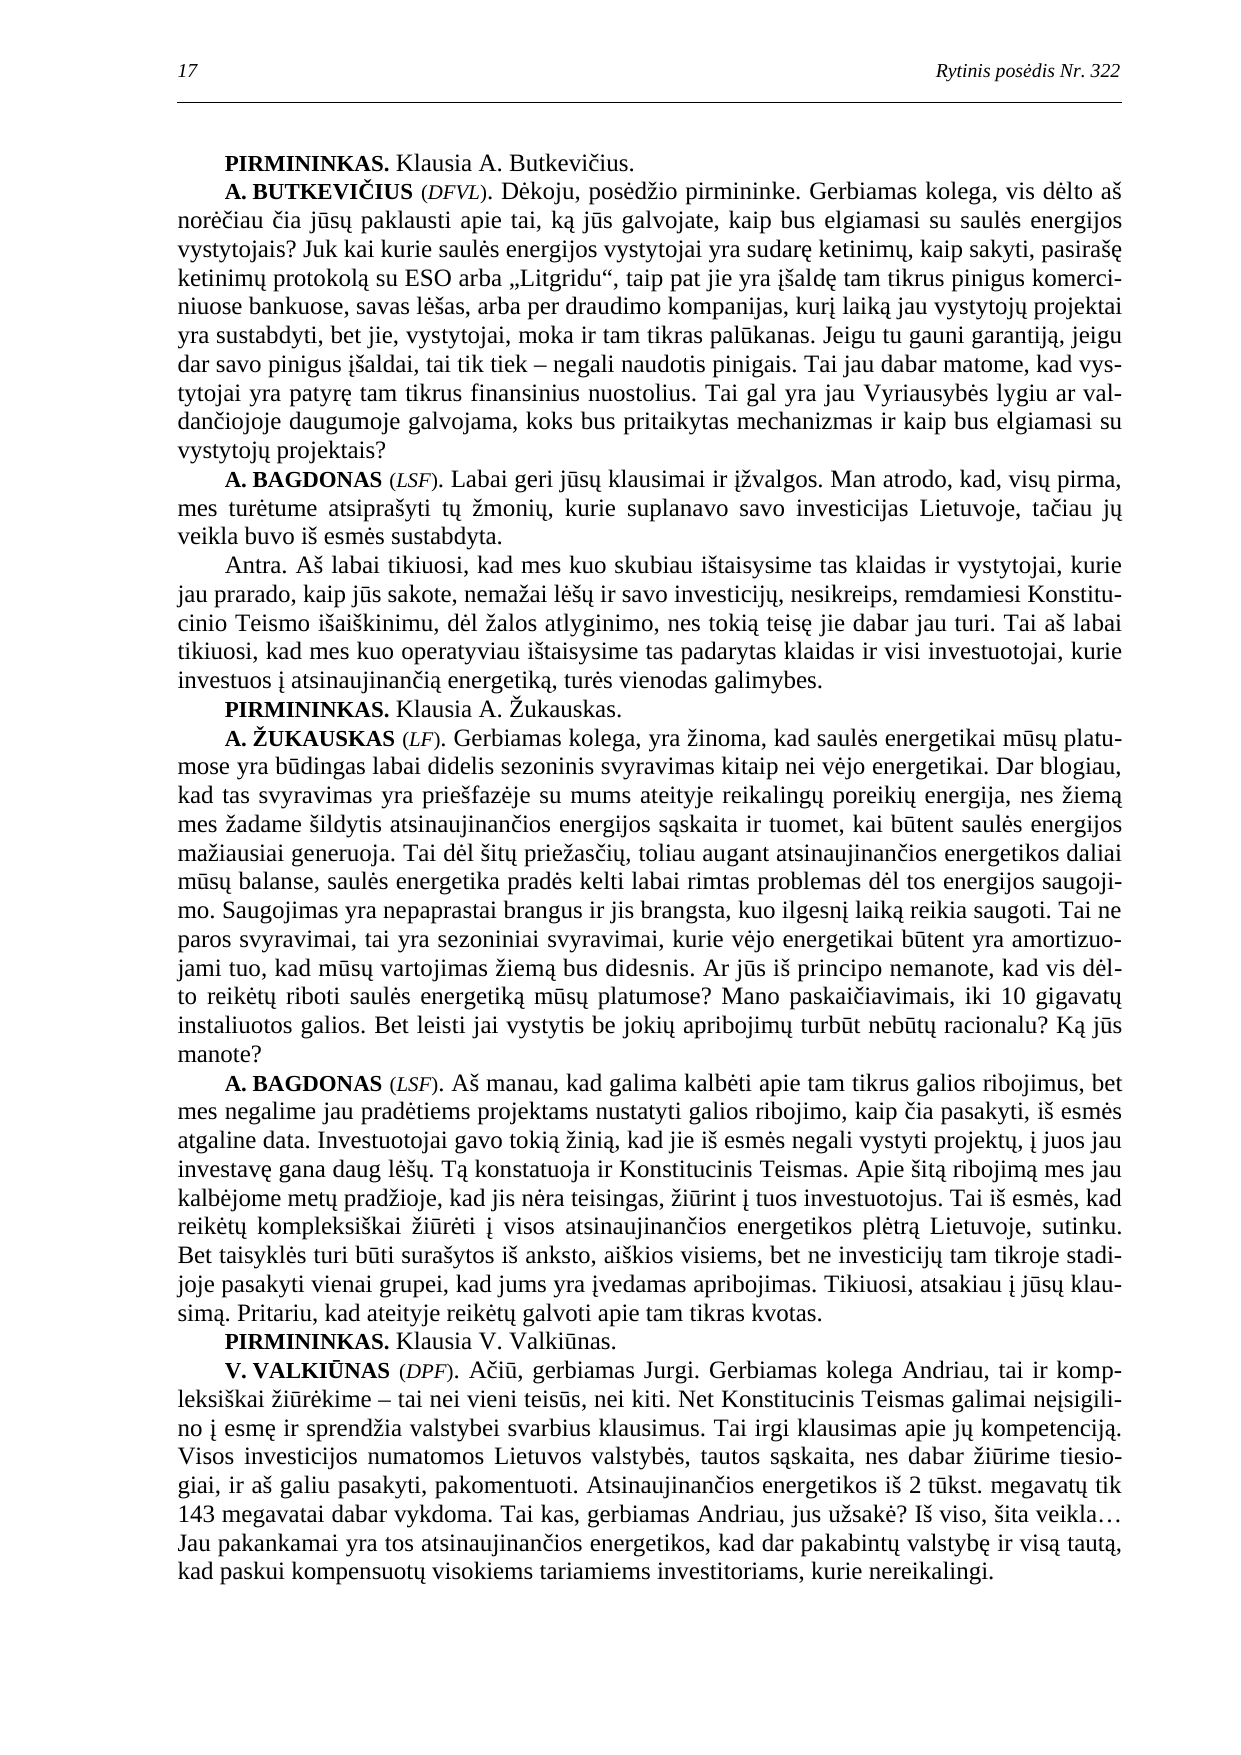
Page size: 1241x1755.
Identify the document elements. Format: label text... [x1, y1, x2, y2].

text PIRMININKAS. Klau­sia A. But­ke­vi­čius. [177, 148, 1122, 176]
text PIRMININKAS. Klau­sia A. Žu­kaus­kas. [177, 694, 1122, 723]
text A. BAGDONAS (LSF). Aš ma­nau, kad ga­li­ma kal­bė­ti apie tam tik­rus ga­lios ri­bo­ji­mus, bet mes ne­ga­li­me jau pra­dė­tiems pro­jek­tams nu­sta­ty­ti ga­lios ri­bo­ji­mo, kaip čia pa­sa­ky­ti, iš es­mės at­ga­li­ne da­ta. In­ves­tuo­to­jai ga­vo to­kią ži­nią, kad jie iš es­mės ne­ga­li vys­ty­ti pro­jek­tų, į juos jau in­ves­ta­vę ga­na daug lė­šų. Tą kon­sta­tuo­ja ir Kon­sti­tu­ci­nis Teis­mas. Apie ši­tą ri­bo­ji­mą mes jau kal­bė­jo­me me­tų pra­džio­je, kad jis nė­ra tei­sin­gas, žiū­rint į tuos in­ves­tuo­to­jus. Tai iš es­mės, kad rei­kė­tų kom­plek­siš­kai žiū­rė­ti į vi­sos at­si­nau­ji­nan­čios ener­ge­ti­kos plėt­rą Lie­tu­vo­je, su­tin­ku. Bet tai­syk­lės tu­ri bū­ti su­ra­šy­tos iš anks­to, aiš­kios vi­siems, bet ne in­ves­ti­ci­jų tam tik­ro­je sta­di­jo­je pa­sa­ky­ti vie­nai gru­pei, kad jums yra įve­da­mas ap­ri­bo­ji­mas. Ti­kiuo­si, at­sa­kiau į jū­sų klau­si­mą. Pri­ta­riu, kad at­ei­ty­je rei­kė­tų gal­vo­ti apie tam tik­ras kvo­tas. [177, 1068, 1122, 1326]
text V. VALKIŪNAS (DPF). Ačiū, ger­bia­ma­s Jur­gi. Ger­bia­mas ko­le­ga An­driau, tai ir kom­p­lek­siš­kai žiū­rė­ki­me – tai nei vie­ni tei­sūs, nei ki­ti. Net Kon­sti­tu­ci­nis Teis­mas ga­li­mai ne­įsi­gi­li­no į es­mę ir spren­džia vals­ty­bei svar­bius klau­si­mus. Tai ir­gi klau­si­mas apie jų kom­pe­ten­ci­ją. Vi­sos in­ves­ti­ci­jos nu­ma­to­mos Lie­tu­vos vals­ty­bės, tau­tos są­skai­ta, nes da­bar žiū­ri­me tie­sio­giai, ir aš ga­liu pa­sa­ky­ti, pa­ko­men­tuo­ti. At­si­nau­ji­nan­čios ener­ge­ti­kos iš 2 tūkst. me­ga­va­tų tik 143 me­ga­va­tai da­bar vyk­do­ma. Tai kas, ger­bia­mas An­driau, jus už­sa­kė? Iš vi­so, ši­ta veik­la… Jau pa­kan­ka­mai yra tos at­si­nau­ji­nan­čios ener­ge­ti­kos, kad dar pa­ka­bin­tų vals­ty­bę ir vi­są tau­tą, kad pas­kui kom­pen­suo­tų vi­so­kiems ta­ria­miems in­ves­ti­to­riams, ku­rie ne­rei­ka­lin­gi. [177, 1355, 1122, 1585]
text A. BUTKEVIČIUS (DFVL). Dė­ko­ju, po­sė­džio pir­mi­nin­ke. Ger­bia­mas ko­le­ga, vis dėl­to aš no­rė­čiau čia jū­sų pa­klaus­ti apie tai, ką jūs gal­vo­ja­te, kaip bus el­gia­ma­si su sau­lės ener­gi­jos vys­ty­to­jais? Juk kai ku­rie sau­lės ener­gi­jos vys­ty­to­jai yra su­da­rę ke­ti­ni­mų, kaip sa­ky­ti, pa­si­ra­šę ke­ti­ni­mų pro­to­ko­lą su ESO ar­ba „Lit­gri­du“, taip pat jie yra įšal­dę tam tik­rus pi­ni­gus ko­mer­ci­niuo­se ban­kuo­se, sa­vas lė­šas, ar­ba per drau­di­mo kom­pa­ni­jas, ku­rį lai­ką jau vys­ty­to­jų pro­jek­tai yra su­stab­dy­ti, bet jie, vys­ty­to­jai, mo­ka ir tam tik­ras pa­lū­ka­nas. Jei­gu tu gau­ni ga­ran­ti­ją, jei­gu dar sa­vo pi­ni­gus įšal­dai, tai tik tiek – ne­ga­li nau­do­tis pi­ni­gais. Tai jau da­bar ma­to­me, kad vys­ty­to­jai yra pa­ty­rę tam tik­rus fi­nan­si­nius nuos­to­lius. Tai gal yra jau Vy­riau­sy­bės ly­giu ar val­dan­čio­jo­je dau­gu­mo­je gal­vo­ja­ma, koks bus pri­tai­ky­tas me­cha­niz­mas ir kaip bus el­gia­ma­si su vys­ty­to­jų pro­jek­tais? [177, 176, 1122, 464]
text A. ŽUKAUSKAS (LF). Ger­bia­mas ko­le­ga, yra ži­no­ma, kad sau­lės ener­ge­ti­kai mū­sų pla­tu­mo­se yra bū­din­gas la­bai di­de­lis se­zo­ni­nis svy­ra­vi­mas ki­taip nei vė­jo ener­ge­ti­kai. Dar blo­giau, kad tas svy­ra­vi­mas yra prieš­fa­zė­je su mums at­ei­ty­je rei­ka­lin­gų po­rei­kių ener­gi­ja, nes žie­mą mes ža­da­me šil­dy­tis at­si­nau­ji­nan­čios ener­gi­jos są­skai­ta ir tuo­met, kai bū­tent sau­lės ener­gi­jos ma­žiau­siai ge­ne­ruo­ja. Tai dėl ši­tų prie­žas­čių, to­liau au­gant at­si­nau­ji­nan­čios ener­ge­ti­kos da­liai mū­sų ba­lan­se, sau­lės ener­ge­ti­ka pra­dės kel­ti la­bai rim­tas pro­ble­mas dėl tos ener­gi­jos sau­go­ji­mo. Sau­go­ji­mas yra ne­pa­pras­tai bran­gus ir jis bran­g­s­ta, kuo il­ges­nį lai­ką rei­kia sau­go­ti. Tai ne pa­ros svy­ra­vi­mai, tai yra se­zo­ni­niai svy­ra­vi­mai, ku­rie vė­jo ener­ge­ti­kai bū­tent yra amor­ti­zuo­jami tuo, kad mū­sų var­to­ji­mas žie­mą bus di­des­nis. Ar jūs iš prin­ci­po ne­ma­no­te, kad vis dėl­to rei­kė­tų ri­bo­ti sau­lės ener­ge­ti­ką mū­sų pla­tu­mo­se? Ma­no pa­skai­čia­vi­mais, iki 10 gi­ga­va­tų ins­ta­liuo­tos ga­lios. Bet leis­ti jai vys­ty­tis be jo­kių ap­ri­bo­ji­mų tur­būt ne­bū­tų ra­cio­na­lu? Ką jūs ma­no­te? [177, 723, 1122, 1068]
text A. BAGDONAS (LSF). La­bai ge­ri jū­sų klau­si­mai ir įžval­gos. Man at­ro­do, kad, vi­sų pir­ma, mes tu­rė­tu­me at­si­pra­šy­ti tų žmo­nių, ku­rie su­pla­na­vo sa­vo in­ves­ti­ci­jas Lie­tu­vo­je, ta­čiau jų veik­la bu­vo iš es­mės su­stab­dy­ta. [177, 464, 1122, 550]
text PIRMININKAS. Klau­sia V. Val­kiū­nas. [177, 1326, 1122, 1355]
text An­tra. Aš la­bai ti­kiuo­si, kad mes kuo sku­biau iš­tai­sy­si­me tas klai­das ir vys­ty­to­jai, ku­rie jau pra­ra­do, kaip jūs sa­ko­te, ne­ma­žai lė­šų ir sa­vo in­ves­ti­ci­jų, ne­si­kreips, rem­da­mie­si Kon­sti­tu­ci­nio Teis­mo iš­aiš­ki­ni­mu, dėl ža­los at­ly­gi­ni­mo, nes to­kią tei­sę jie da­bar jau tu­ri. Tai aš la­bai ti­kiuo­si, kad mes kuo ope­ra­ty­viau iš­tai­sy­si­me tas pa­da­ry­tas klai­das ir vi­si in­ves­tuo­to­jai, ku­rie in­ves­tuos į at­si­nau­ji­nan­čią ener­ge­ti­ką, tu­rės vie­no­das ga­li­my­bes. [177, 550, 1122, 694]
